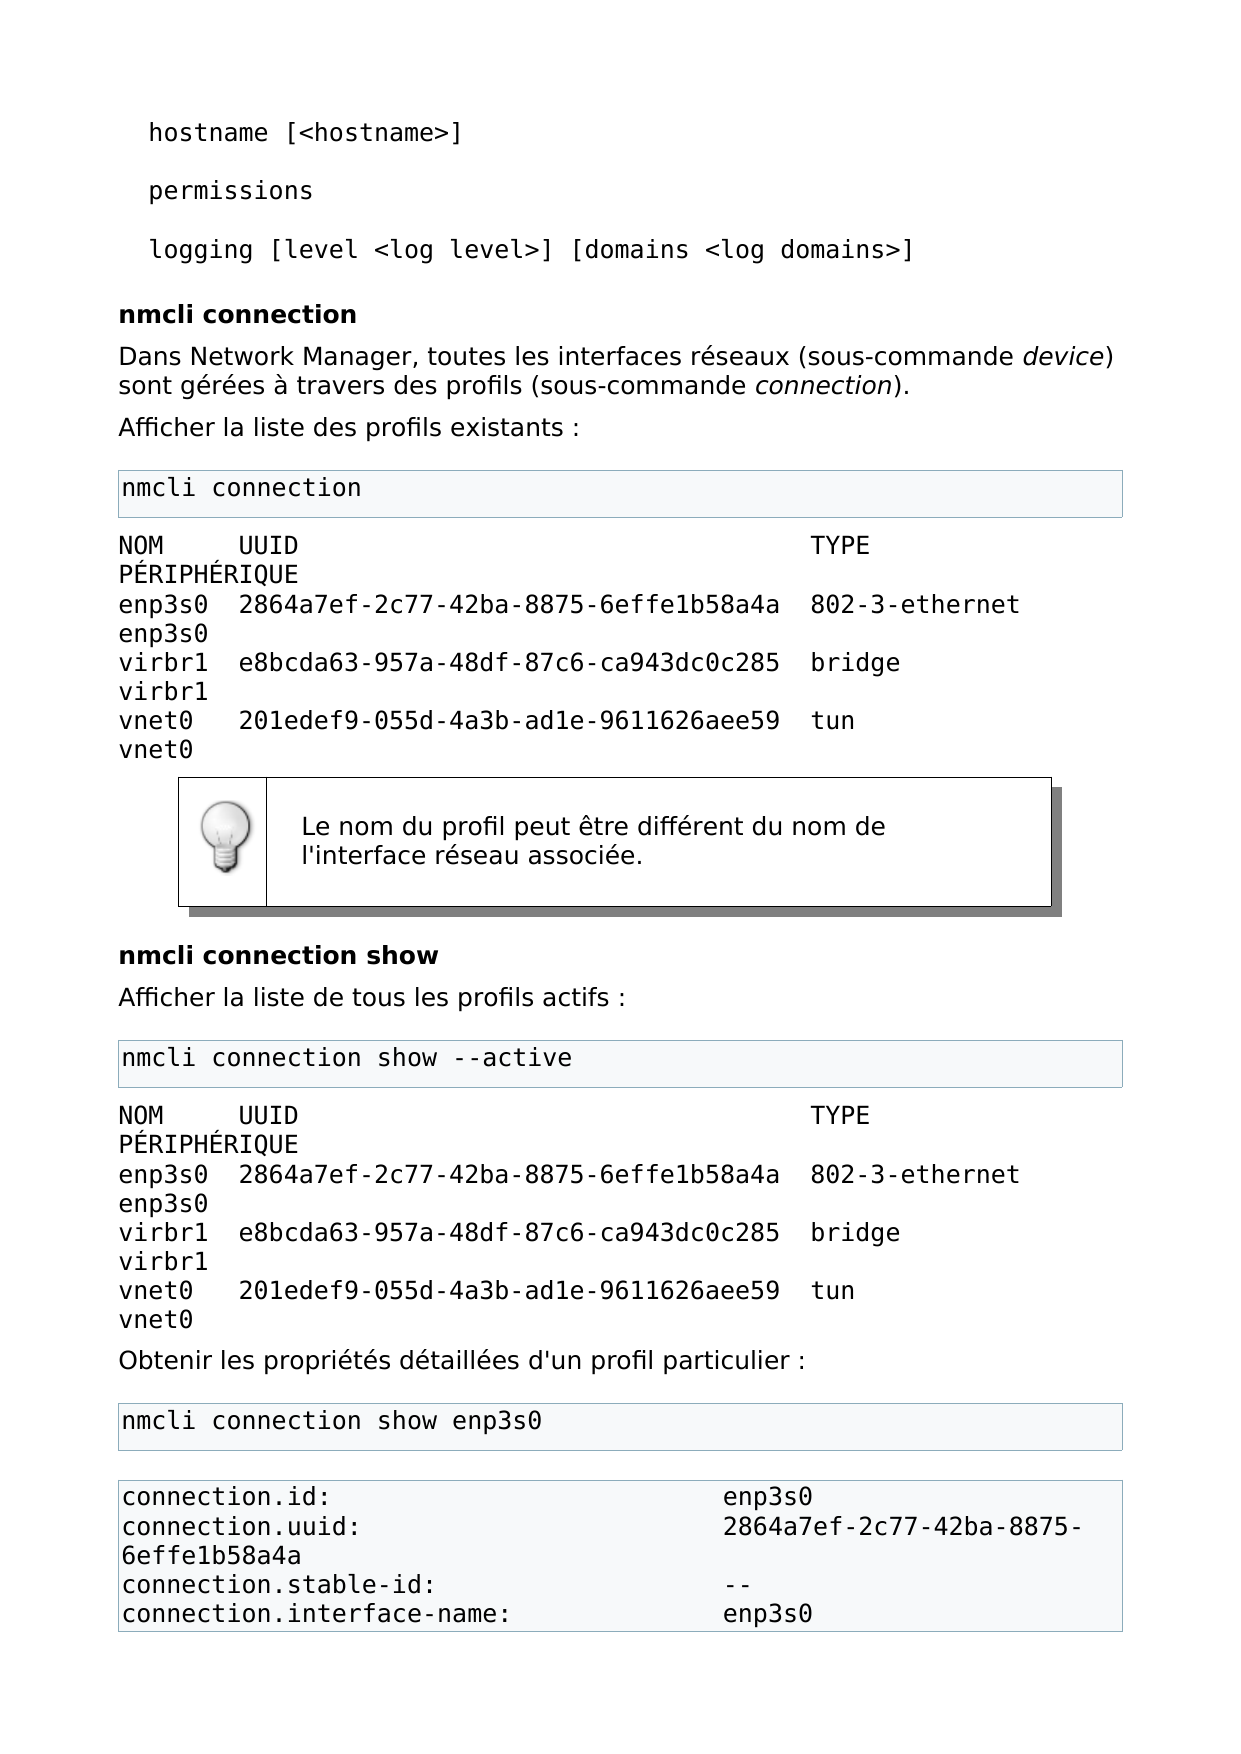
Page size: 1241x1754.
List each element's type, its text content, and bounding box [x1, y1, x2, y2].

text Dans Network Manager, toutes les interfaces réseaux (sous-commande device) sont gérées à travers des profils (sous-commande connection). [118, 342, 1122, 401]
table_header Le nom du profil peut être différent du nom de l'interface réseau associée. [267, 778, 1051, 906]
subtitle nmcli connection [118, 301, 1122, 330]
table_header nmcli connection show --active [119, 1041, 1122, 1087]
picture [190, 800, 266, 876]
text Afficher la liste des profils existants : [118, 413, 1122, 442]
table_header [179, 778, 266, 906]
table_header connection.id: enp3s0 connection.uuid: 2864a7ef-2c77-42ba-8875-6effe1b58a4a connection.stable-id: -- connection.interface-name: enp3s0 [119, 1481, 1122, 1631]
text Afficher la liste de tous les profils actifs : [118, 983, 1122, 1012]
table_header nmcli connection show enp3s0 [119, 1404, 1122, 1450]
text NOM UUID TYPE PÉRIPHÉRIQUE enp3s0 2864a7ef-2c77-42ba-8875-6effe1b58a4a 802-3-ethernet enp3s0 virbr1 e8bcda63-957a-48df-87c6-ca943dc0c285 bridge virbr1 vnet0 201edef9-055d-4a3b-ad1e-9611626aee59 tun vnet0 [118, 1101, 1122, 1335]
text Obtenir les propriétés détaillées d'un profil particulier : [118, 1347, 1122, 1376]
text hostname [<hostname>] permissions logging [level <log level>] [domains <log domains>] [118, 118, 1122, 264]
subtitle nmcli connection show [118, 942, 1122, 971]
table_header nmcli connection [119, 471, 1122, 517]
text NOM UUID TYPE PÉRIPHÉRIQUE enp3s0 2864a7ef-2c77-42ba-8875-6effe1b58a4a 802-3-ethernet enp3s0 virbr1 e8bcda63-957a-48df-87c6-ca943dc0c285 bridge virbr1 vnet0 201edef9-055d-4a3b-ad1e-9611626aee59 tun vnet0 [118, 531, 1122, 765]
